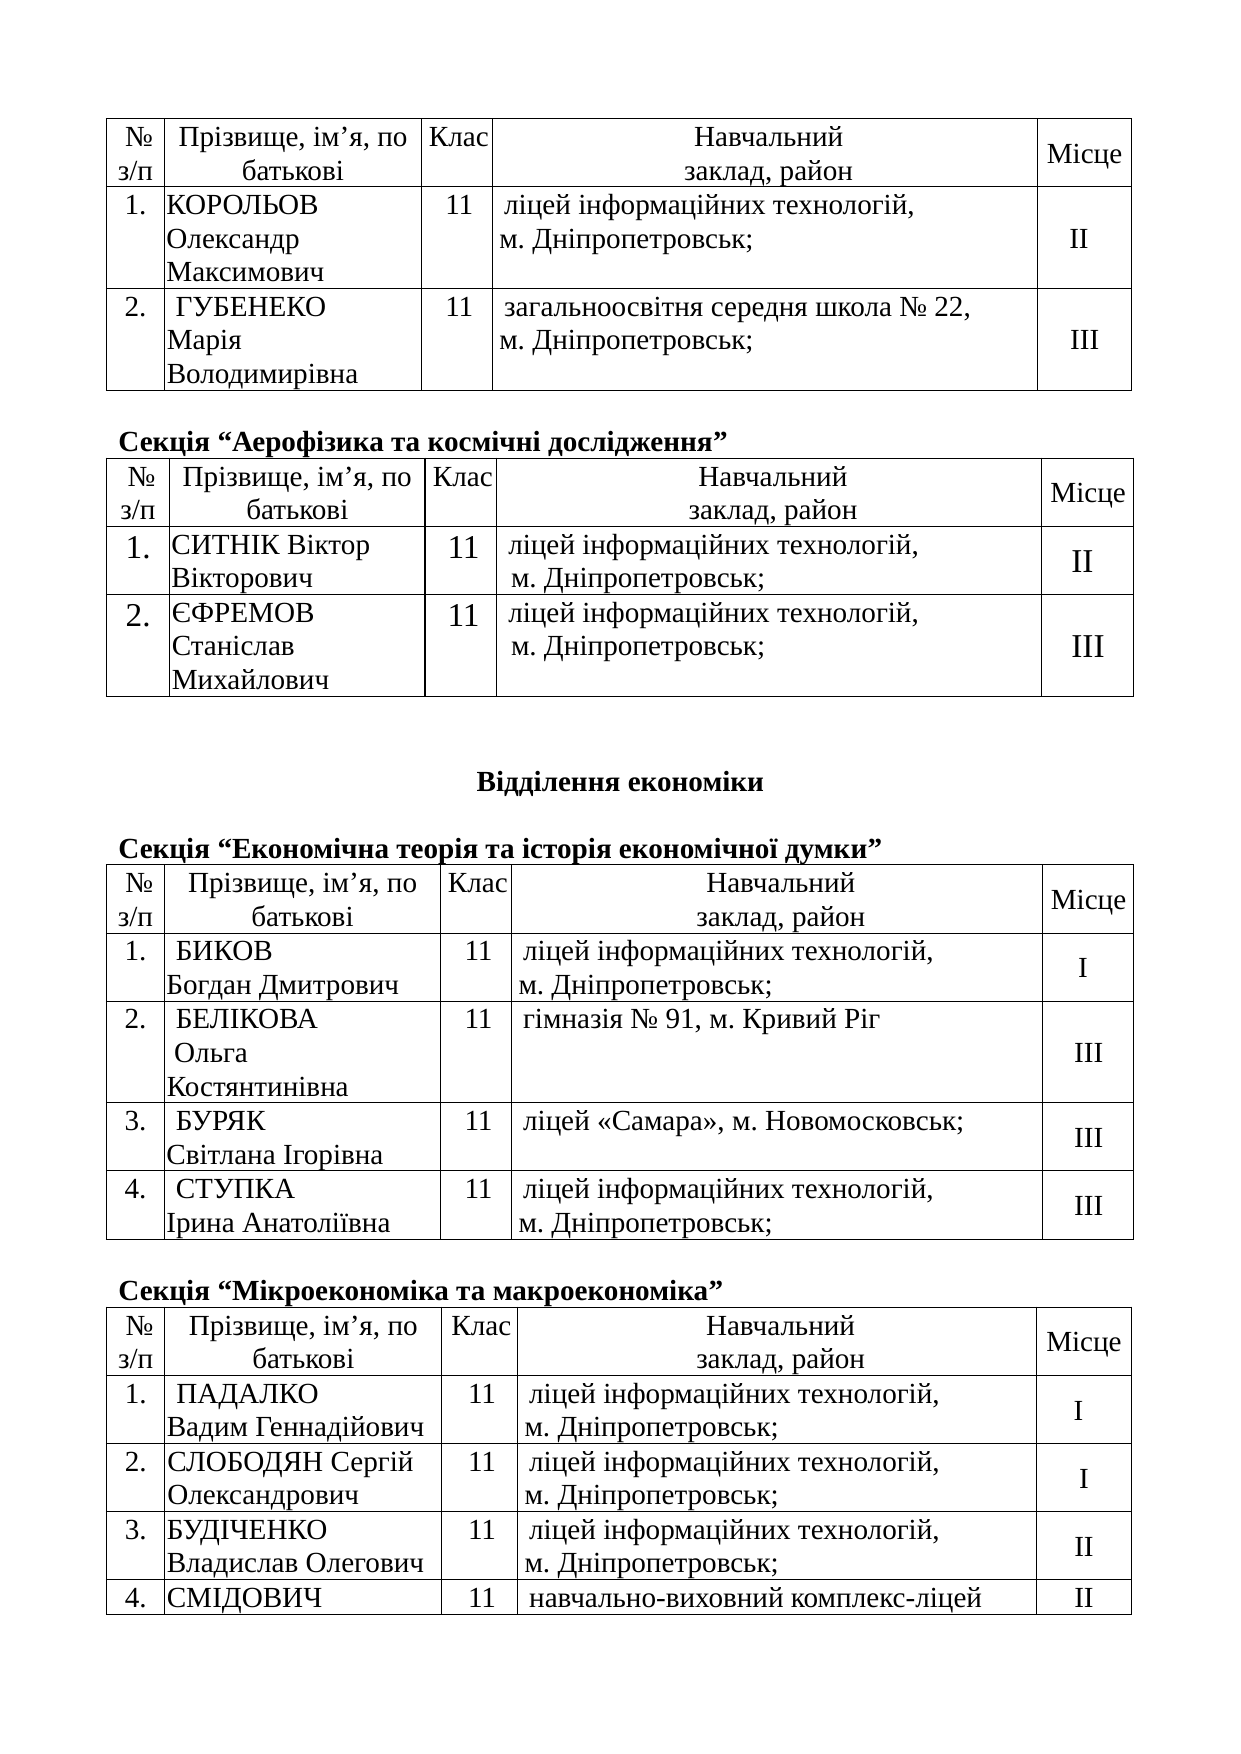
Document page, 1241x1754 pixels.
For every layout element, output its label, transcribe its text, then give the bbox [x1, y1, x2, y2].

table_cell ліцей інформаційних технологій, м. Дніпропетровськ; [512, 1171, 1042, 1238]
table_cell БЕЛІКОВА Ольга Костянтинівна [165, 1002, 440, 1102]
table_header № з/п [107, 459, 169, 526]
table_cell СЛОБОДЯН Сергій Олександрович [165, 1444, 441, 1511]
table_cell ІІ [1037, 1580, 1131, 1614]
table_cell 2. [107, 1444, 164, 1511]
table_cell 4. [107, 1580, 164, 1614]
table_cell 11 [441, 1171, 511, 1238]
table_cell ІІ [1042, 527, 1133, 594]
table_header Місце [1038, 119, 1131, 186]
table_cell ІІІ [1043, 1103, 1133, 1170]
table_cell ІІІ [1043, 1002, 1133, 1102]
table_header Навчальний заклад, район [493, 119, 1037, 186]
table_header Клас [442, 1308, 517, 1375]
table_cell гімназія № 91, м. Кривий Ріг [512, 1002, 1042, 1102]
table_cell ГУБЕНЕКО Марія Володимирівна [165, 289, 421, 389]
table_cell 11 [422, 289, 492, 389]
table_cell ІІІ [1043, 1171, 1133, 1238]
table_header Клас [422, 119, 492, 186]
table_header № з/п [107, 119, 164, 186]
table_cell 11 [441, 1002, 511, 1102]
table_cell ЄФРЕМОВ Станіслав Михайлович [170, 595, 424, 696]
table_cell СТУПКА Ірина Анатоліївна [165, 1171, 440, 1238]
table_cell 11 [426, 527, 496, 594]
table_header Місце [1042, 459, 1133, 526]
table_cell БУРЯК Світлана Ігорівна [165, 1103, 440, 1170]
table_cell ліцей інформаційних технологій, м. Дніпропетровськ; [497, 527, 1041, 594]
table_header Місце [1043, 865, 1133, 932]
table_header Місце [1037, 1308, 1131, 1375]
table_cell СИТНІК Віктор Вікторович [170, 527, 424, 594]
table_cell навчально-виховний комплекс-ліцей [518, 1580, 1036, 1614]
table_header Навчальний заклад, район [512, 865, 1042, 932]
table_cell І [1043, 934, 1133, 1001]
table_cell 11 [426, 595, 496, 696]
table_cell 11 [441, 934, 511, 1001]
table_cell СМІДОВИЧ [165, 1580, 441, 1614]
table_cell ПАДАЛКО Вадим Геннадійович [165, 1376, 441, 1443]
table_cell ІІІ [1042, 595, 1133, 696]
table_cell БУДІЧЕНКО Владислав Олегович [165, 1512, 441, 1579]
table_cell ліцей інформаційних технологій, м. Дніпропетровськ; [493, 187, 1037, 288]
text Відділення економіки [118, 764, 1122, 797]
table_cell 3. [107, 1512, 164, 1579]
table_cell ліцей інформаційних технологій, м. Дніпропетровськ; [518, 1444, 1036, 1511]
table_cell ліцей «Самара», м. Новомосковськ; [512, 1103, 1042, 1170]
table_cell ІІ [1037, 1512, 1131, 1579]
text Секція “Економічна теорія та історія економічної думкиˮ [118, 831, 1122, 864]
table_header Прізвище, ім’я, по батькові [165, 1308, 441, 1375]
table_header Прізвище, ім’я, по батькові [165, 119, 421, 186]
table_cell 1. [107, 527, 169, 594]
table_cell 2. [107, 595, 169, 696]
table_cell 1. [107, 187, 164, 288]
table_cell І [1037, 1376, 1131, 1443]
table_cell ліцей інформаційних технологій, м. Дніпропетровськ; [512, 934, 1042, 1001]
table_cell БИКОВ Богдан Дмитрович [165, 934, 440, 1001]
text Секція “Мікроекономіка та макроекономікаˮ [118, 1273, 1122, 1307]
table_cell 11 [442, 1512, 517, 1579]
table_header Клас [441, 865, 511, 932]
table_cell 11 [442, 1444, 517, 1511]
table_cell ІІ [1038, 187, 1131, 288]
table_cell 11 [442, 1580, 517, 1614]
table_cell 2. [107, 1002, 164, 1102]
table_cell загальноосвітня середня школа № 22, м. Дніпропетровськ; [493, 289, 1037, 389]
text Секція “Аерофізика та космічні дослідженняˮ [118, 424, 1122, 458]
table_cell КОРОЛЬОВ Олександр Максимович [165, 187, 421, 288]
table_header № з/п [107, 865, 164, 932]
table_cell 3. [107, 1103, 164, 1170]
table_cell 4. [107, 1171, 164, 1238]
table_header Навчальний заклад, район [497, 459, 1041, 526]
table_cell 1. [107, 934, 164, 1001]
table_cell ліцей інформаційних технологій, м. Дніпропетровськ; [518, 1376, 1036, 1443]
table_cell ліцей інформаційних технологій, м. Дніпропетровськ; [497, 595, 1041, 696]
table_cell 11 [441, 1103, 511, 1170]
table_cell 11 [442, 1376, 517, 1443]
table_cell 11 [422, 187, 492, 288]
table_cell ІІІ [1038, 289, 1131, 389]
table_cell ліцей інформаційних технологій, м. Дніпропетровськ; [518, 1512, 1036, 1579]
table_header Прізвище, ім’я, по батькові [170, 459, 424, 526]
table_cell 2. [107, 289, 164, 389]
table_cell 1. [107, 1376, 164, 1443]
table_header Клас [426, 459, 496, 526]
table_cell І [1037, 1444, 1131, 1511]
table_header Прізвище, ім’я, по батькові [165, 865, 440, 932]
table_header Навчальний заклад, район [518, 1308, 1036, 1375]
table_header № з/п [107, 1308, 164, 1375]
